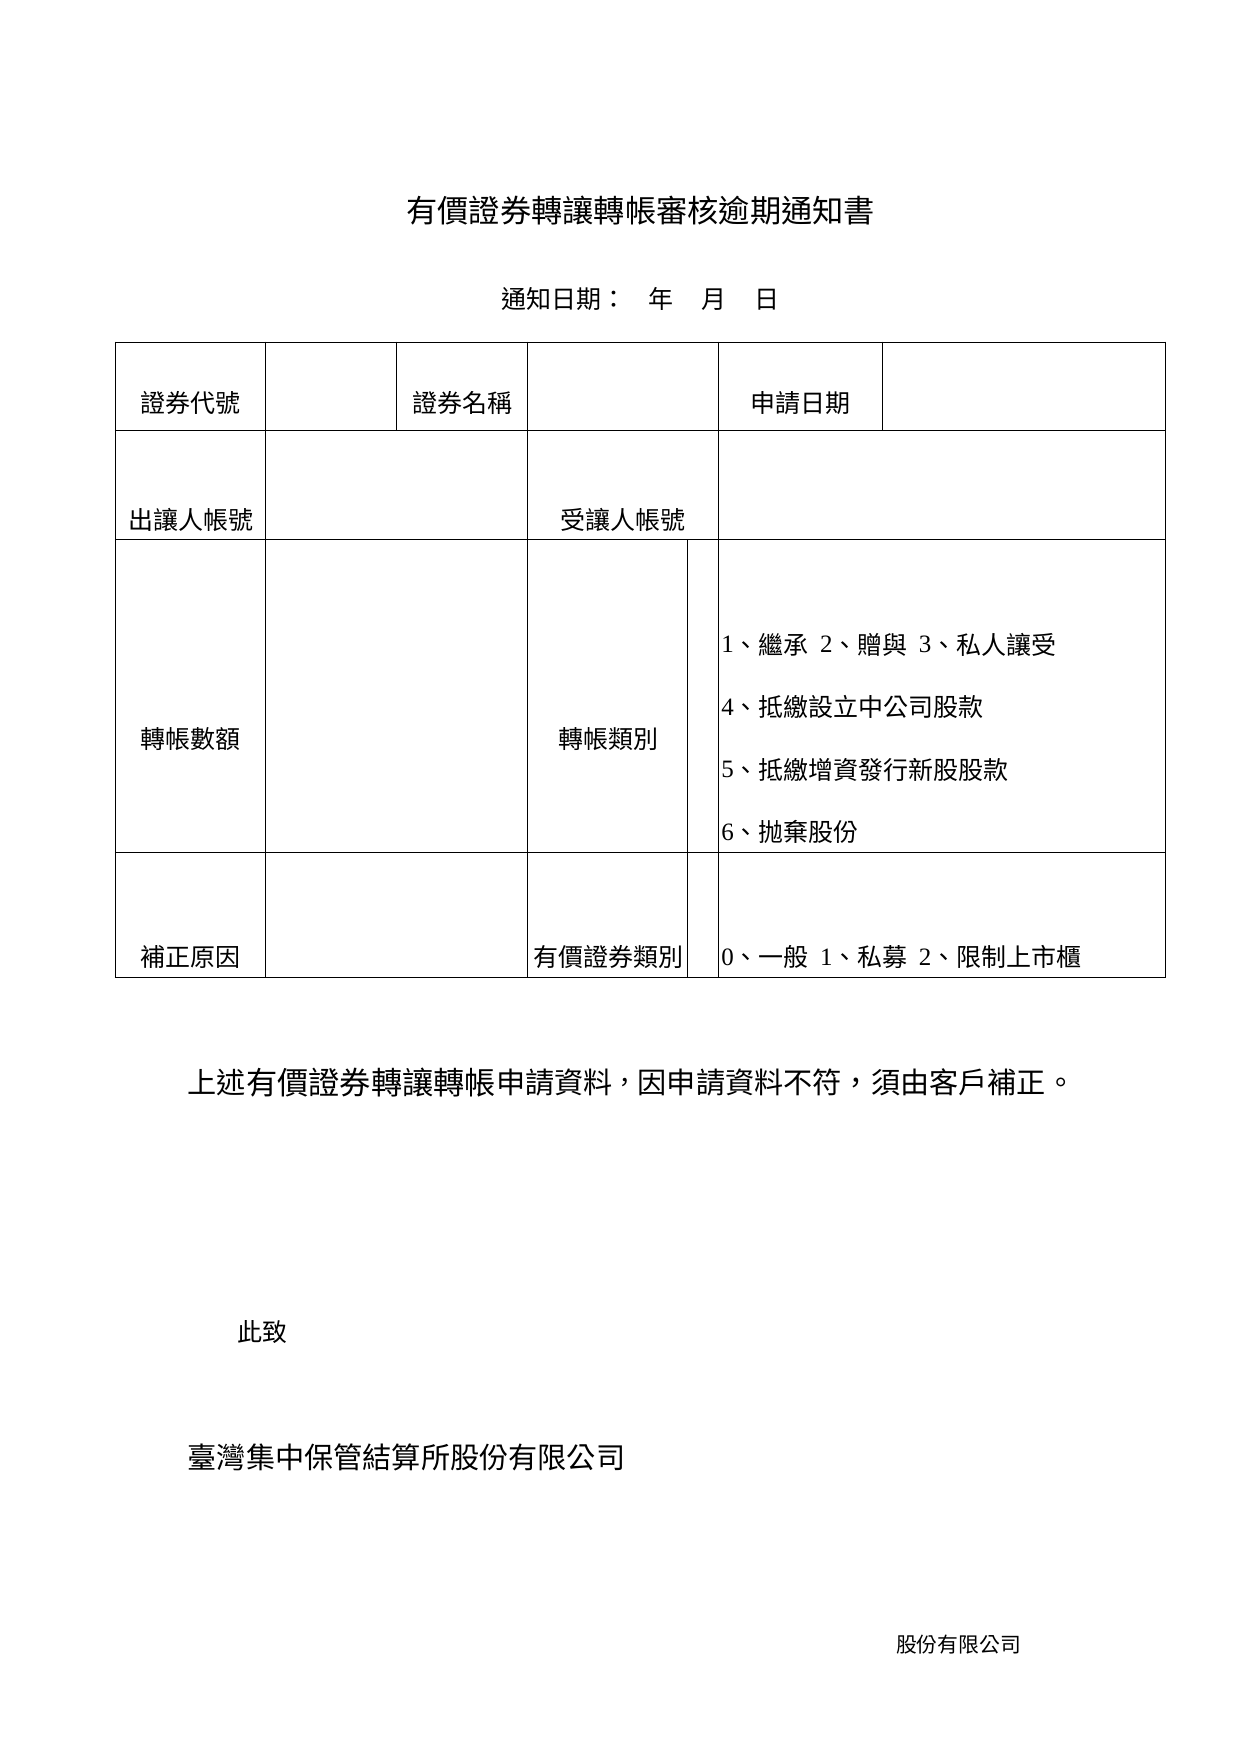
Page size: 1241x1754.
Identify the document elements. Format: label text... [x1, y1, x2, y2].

table_cell 0、一般 1、私募 2、限制上市櫃 [719, 853, 1165, 977]
text 臺灣集中保管結算所股份有限公司 [187, 1414, 1053, 1477]
table_cell 轉帳類別 [528, 540, 687, 852]
table_cell 轉帳數額 [116, 540, 265, 852]
table_cell 繼承 2、贈與 3、私人讓受 4、抵繳設立中公司股款 5、抵繳增資發行新股股款 6、抛棄股份 [719, 540, 1165, 852]
table_cell 證券名稱 [397, 343, 527, 430]
table_cell 有價證券類別 [528, 853, 687, 977]
table_cell [266, 853, 527, 977]
table_cell 受讓人帳號 [528, 431, 718, 539]
table_cell [266, 343, 396, 430]
table_cell [266, 431, 527, 539]
table_cell 證券代號 [116, 343, 265, 430]
table_cell [688, 540, 718, 852]
text 上述有價證券轉讓轉帳申請資料，因申請資料不符，須由客戶補正。 [187, 1039, 1053, 1102]
table_cell 出讓人帳號 [116, 431, 265, 539]
table_cell [719, 431, 1165, 539]
table_cell 申請日期 [719, 343, 882, 430]
text 此致 [187, 1289, 1053, 1352]
text 股份有限公司 [187, 1602, 1053, 1664]
table_cell [883, 343, 1165, 430]
table_header 有價證券轉讓轉帳審核逾期通知書 [115, 164, 1165, 253]
table_cell [266, 540, 527, 852]
table_cell [688, 853, 718, 977]
table_cell [528, 343, 718, 430]
table_cell 補正原因 [116, 853, 265, 977]
table_cell 通知日期： 年 月 日 [115, 253, 1165, 342]
